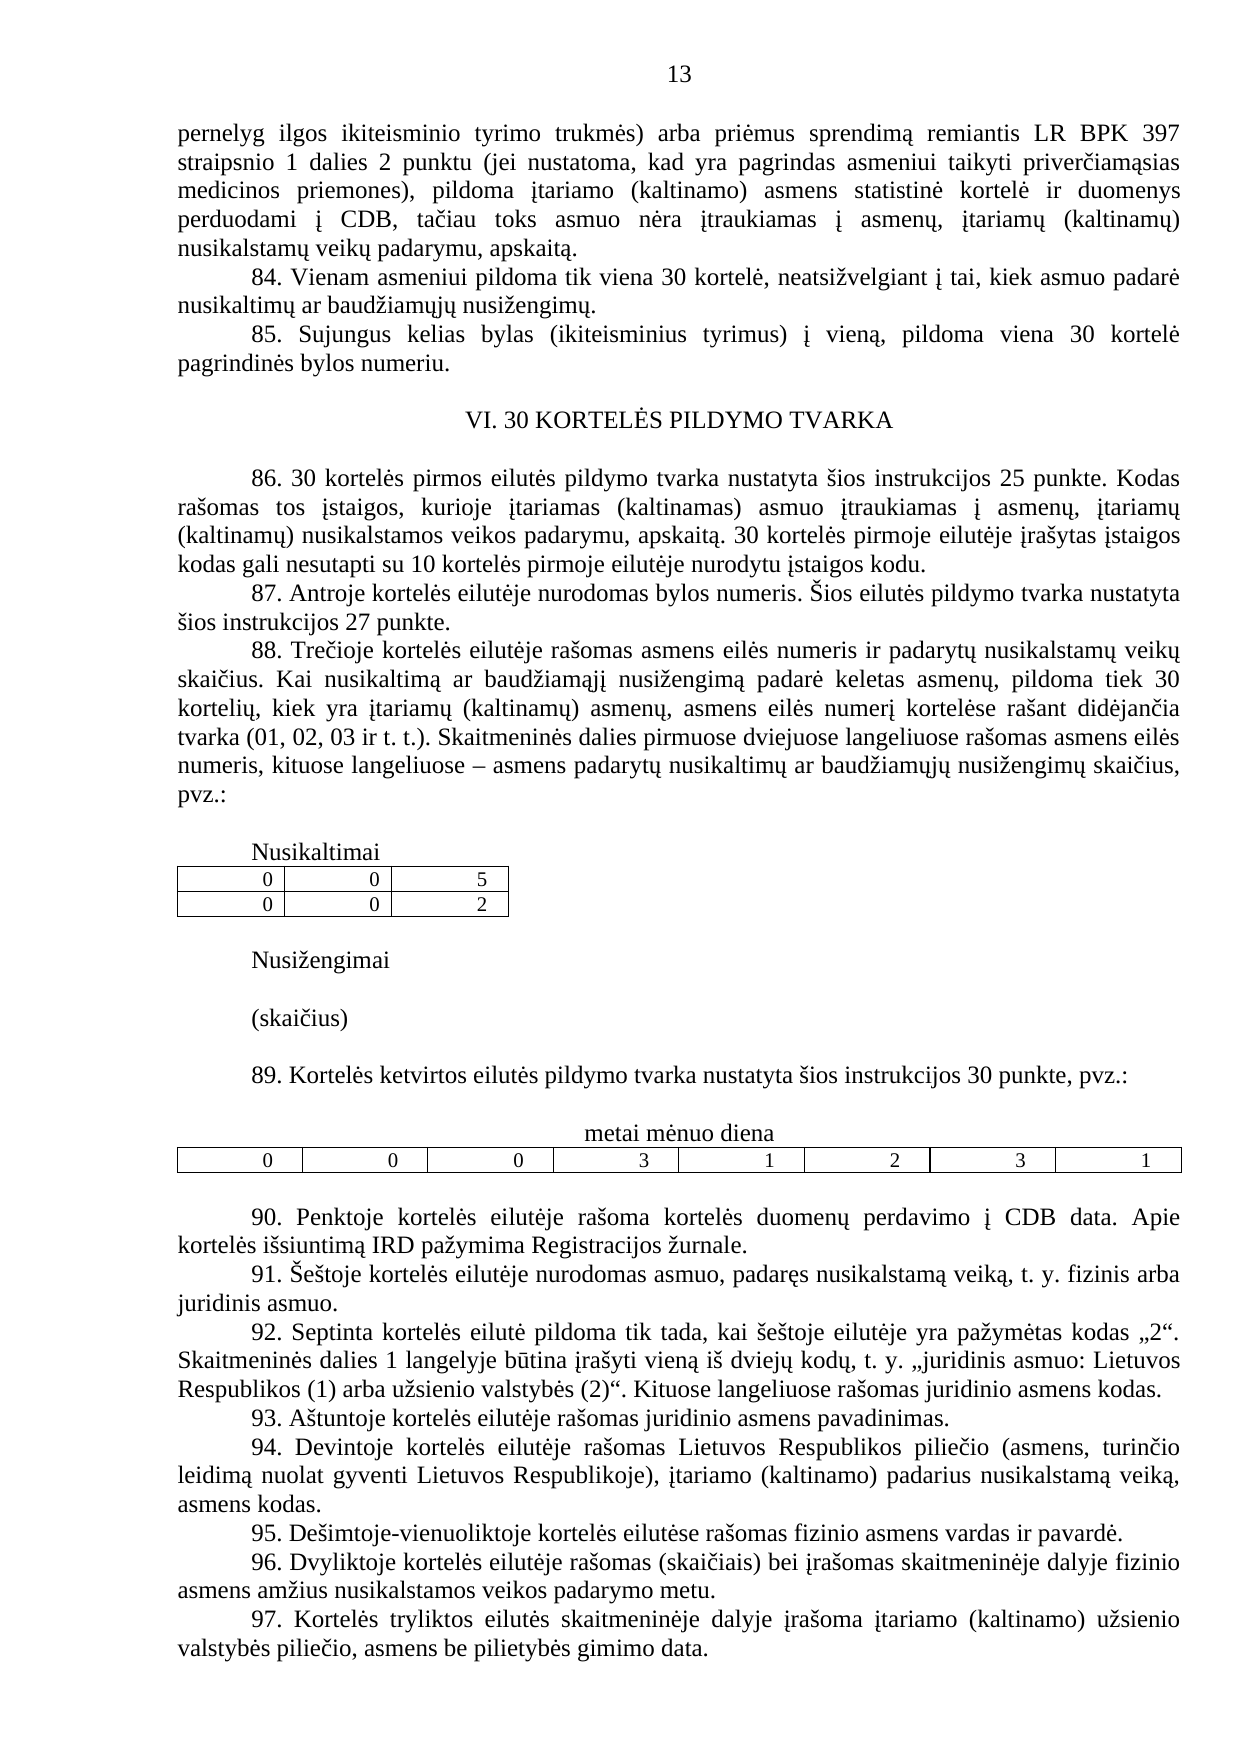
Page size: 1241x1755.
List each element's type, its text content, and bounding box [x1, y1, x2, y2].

table_header 0 [303, 1148, 427, 1172]
text pernelyg ilgos ikiteisminio tyrimo trukmės) arba priėmus sprendimą remiantis LR BPK 397 straipsnio 1 dalies 2 punktu (jei nustatoma, kad yra pagrindas asmeniui taikyti priverčiamąsias medicinos priemones), pildoma įtariamo (kaltinamo) asmens statistinė kortelė ir duomenys perduodami į CDB, tačiau toks asmuo nėra įtraukiamas į asmenų, įtariamų (kaltinamų) nusikalstamų veikų padarymu, apskaitą. [177, 118, 1181, 262]
text 97. Kortelės tryliktos eilutės skaitmeninėje dalyje įrašoma įtariamo (kaltinamo) užsienio valstybės piliečio, asmens be pilietybės gimimo data. [177, 1604, 1181, 1662]
table_header 5 [392, 867, 508, 891]
table_header 1 [1056, 1148, 1181, 1172]
table_header 0 [178, 1148, 302, 1172]
text 90. Penktoje kortelės eilutėje rašoma kortelės duomenų perdavimo į CDB data. Apie kortelės išsiuntimą IRD pažymima Registracijos žurnale. [177, 1202, 1181, 1259]
table_header 2 [805, 1148, 929, 1172]
table_header 3 [554, 1148, 678, 1172]
text 86. 30 kortelės pirmos eilutės pildymo tvarka nustatyta šios instrukcijos 25 punkte. Kodas rašomas tos įstaigos, kurioje įtariamas (kaltinamas) asmuo įtraukiamas į asmenų, įtariamų (kaltinamų) nusikalstamos veikos padarymu, apskaitą. 30 kortelės pirmoje eilutėje įrašytas įstaigos kodas gali nesutapti su 10 kortelės pirmoje eilutėje nurodytu įstaigos kodu. [177, 463, 1181, 578]
table_cell 0 [285, 892, 391, 916]
text 85. Sujungus kelias bylas (ikiteisminius tyrimus) į vieną, pildoma viena 30 kortelė pagrindinės bylos numeriu. [177, 319, 1181, 377]
table_header 1 [679, 1148, 804, 1172]
table_header 0 [285, 867, 391, 891]
table_header 0 [178, 867, 284, 891]
text 84. Vienam asmeniui pildoma tik viena 30 kortelė, neatsižvelgiant į tai, kiek asmuo padarė nusikaltimų ar baudžiamųjų nusižengimų. [177, 262, 1181, 319]
table_header 0 [428, 1148, 553, 1172]
table_header 3 [931, 1148, 1055, 1172]
text (skaičius) [177, 1003, 1181, 1032]
text 95. Dešimtoje-vienuoliktoje kortelės eilutėse rašomas fizinio asmens vardas ir pavardė. [177, 1518, 1181, 1547]
table_cell 2 [392, 892, 508, 916]
text Nusižengimai [177, 946, 1181, 974]
text 92. Septinta kortelės eilutė pildoma tik tada, kai šeštoje eilutėje yra pažymėtas kodas „2“. Skaitmeninės dalies 1 langelyje būtina įrašyti vieną iš dviejų kodų, t. y. „juridinis asmuo: Lietuvos Respublikos (1) arba užsienio valstybės (2)“. Kituose langeliuose rašomas juridinio asmens kodas. [177, 1317, 1181, 1403]
text VI. 30 KORTELĖS PILDYMO TVARKA [177, 406, 1181, 434]
text metai mėnuo diena [177, 1118, 1181, 1147]
text 89. Kortelės ketvirtos eilutės pildymo tvarka nustatyta šios instrukcijos 30 punkte, pvz.: [177, 1061, 1181, 1089]
table_cell 0 [178, 892, 284, 916]
text 93. Aštuntoje kortelės eilutėje rašomas juridinio asmens pavadinimas. [177, 1403, 1181, 1432]
text 88. Trečioje kortelės eilutėje rašomas asmens eilės numeris ir padarytų nusikalstamų veikų skaičius. Kai nusikaltimą ar baudžiamąjį nusižengimą padarė keletas asmenų, pildoma tiek 30 kortelių, kiek yra įtariamų (kaltinamų) asmenų, asmens eilės numerį kortelėse rašant didėjančia tvarka (01, 02, 03 ir t. t.). Skaitmeninės dalies pirmuose dviejuose langeliuose rašomas asmens eilės numeris, kituose langeliuose – asmens padarytų nusikaltimų ar baudžiamųjų nusižengimų skaičius, pvz.: [177, 636, 1181, 808]
text 96. Dvyliktoje kortelės eilutėje rašomas (skaičiais) bei įrašomas skaitmeninėje dalyje fizinio asmens amžius nusikalstamos veikos padarymo metu. [177, 1547, 1181, 1604]
text 87. Antroje kortelės eilutėje nurodomas bylos numeris. Šios eilutės pildymo tvarka nustatyta šios instrukcijos 27 punkte. [177, 578, 1181, 636]
text 94. Devintoje kortelės eilutėje rašomas Lietuvos Respublikos piliečio (asmens, turinčio leidimą nuolat gyventi Lietuvos Respublikoje), įtariamo (kaltinamo) padarius nusikalstamą veiką, asmens kodas. [177, 1432, 1181, 1518]
text Nusikaltimai [177, 837, 1181, 866]
text 91. Šeštoje kortelės eilutėje nurodomas asmuo, padaręs nusikalstamą veiką, t. y. fizinis arba juridinis asmuo. [177, 1259, 1181, 1317]
